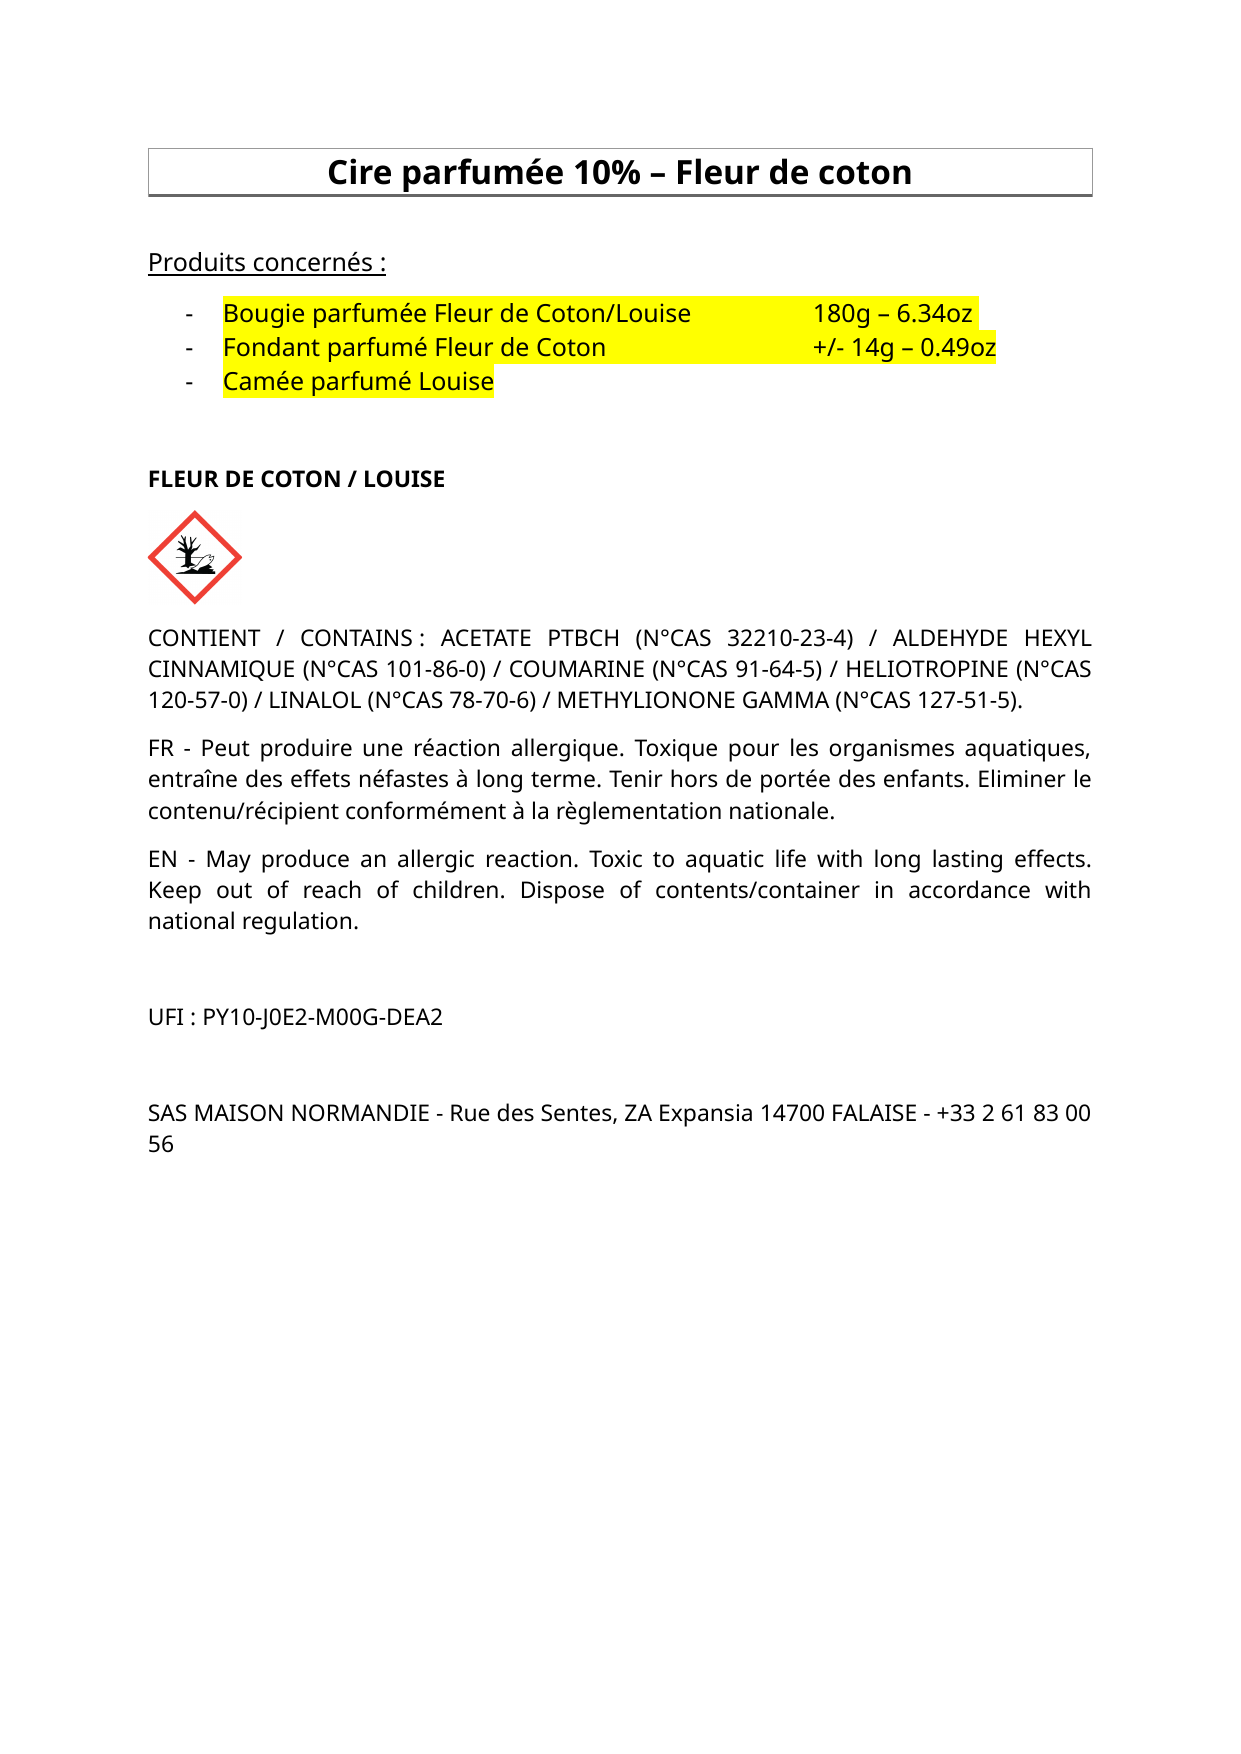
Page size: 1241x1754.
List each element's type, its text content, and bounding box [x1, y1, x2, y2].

table_header Cire parfumée 10% – Fleur de coton [149, 149, 1092, 194]
text UFI : PY10-J0E2-M00G-DEA2 [148, 1001, 1093, 1032]
text FR - Peut produire une réaction allergique. Toxique pour les organismes aquatiques, entraîne des effets néfastes à long terme. Tenir hors de portée des enfants. Eliminer le contenu/récipient conformément à la règlementation nationale. [148, 732, 1093, 826]
list Camée parfumé Louise [185, 364, 1093, 398]
text SAS MAISON NORMANDIE - Rue des Sentes, ZA Expansia 14700 FALAISE - +33 2 61 83 00 56 [148, 1097, 1093, 1159]
text EN - May produce an allergic reaction. Toxic to aquatic life with long lasting effects. Keep out of reach of children. Dispose of contents/container in accordance with national regulation. [148, 842, 1093, 936]
list Bougie parfumée Fleur de Coton/Louise 180g – 6.34oz [185, 296, 1093, 330]
list Fondant parfumé Fleur de Coton +/- 14g – 0.49oz [185, 330, 1093, 364]
text CONTIENT / CONTAINS : ACETATE PTBCH (N°CAS 32210-23-4) / ALDEHYDE HEXYL CINNAMIQUE (N°CAS 101-86-0) / COUMARINE (N°CAS 91-64-5) / HELIOTROPINE (N°CAS 120-57-0) / LINALOL (N°CAS 78-70-6) / METHYLIONONE GAMMA (N°CAS 127-51-5). [148, 622, 1093, 715]
text Produits concernés : [148, 245, 1093, 279]
text FLEUR DE COTON / LOUISE [148, 463, 1093, 494]
